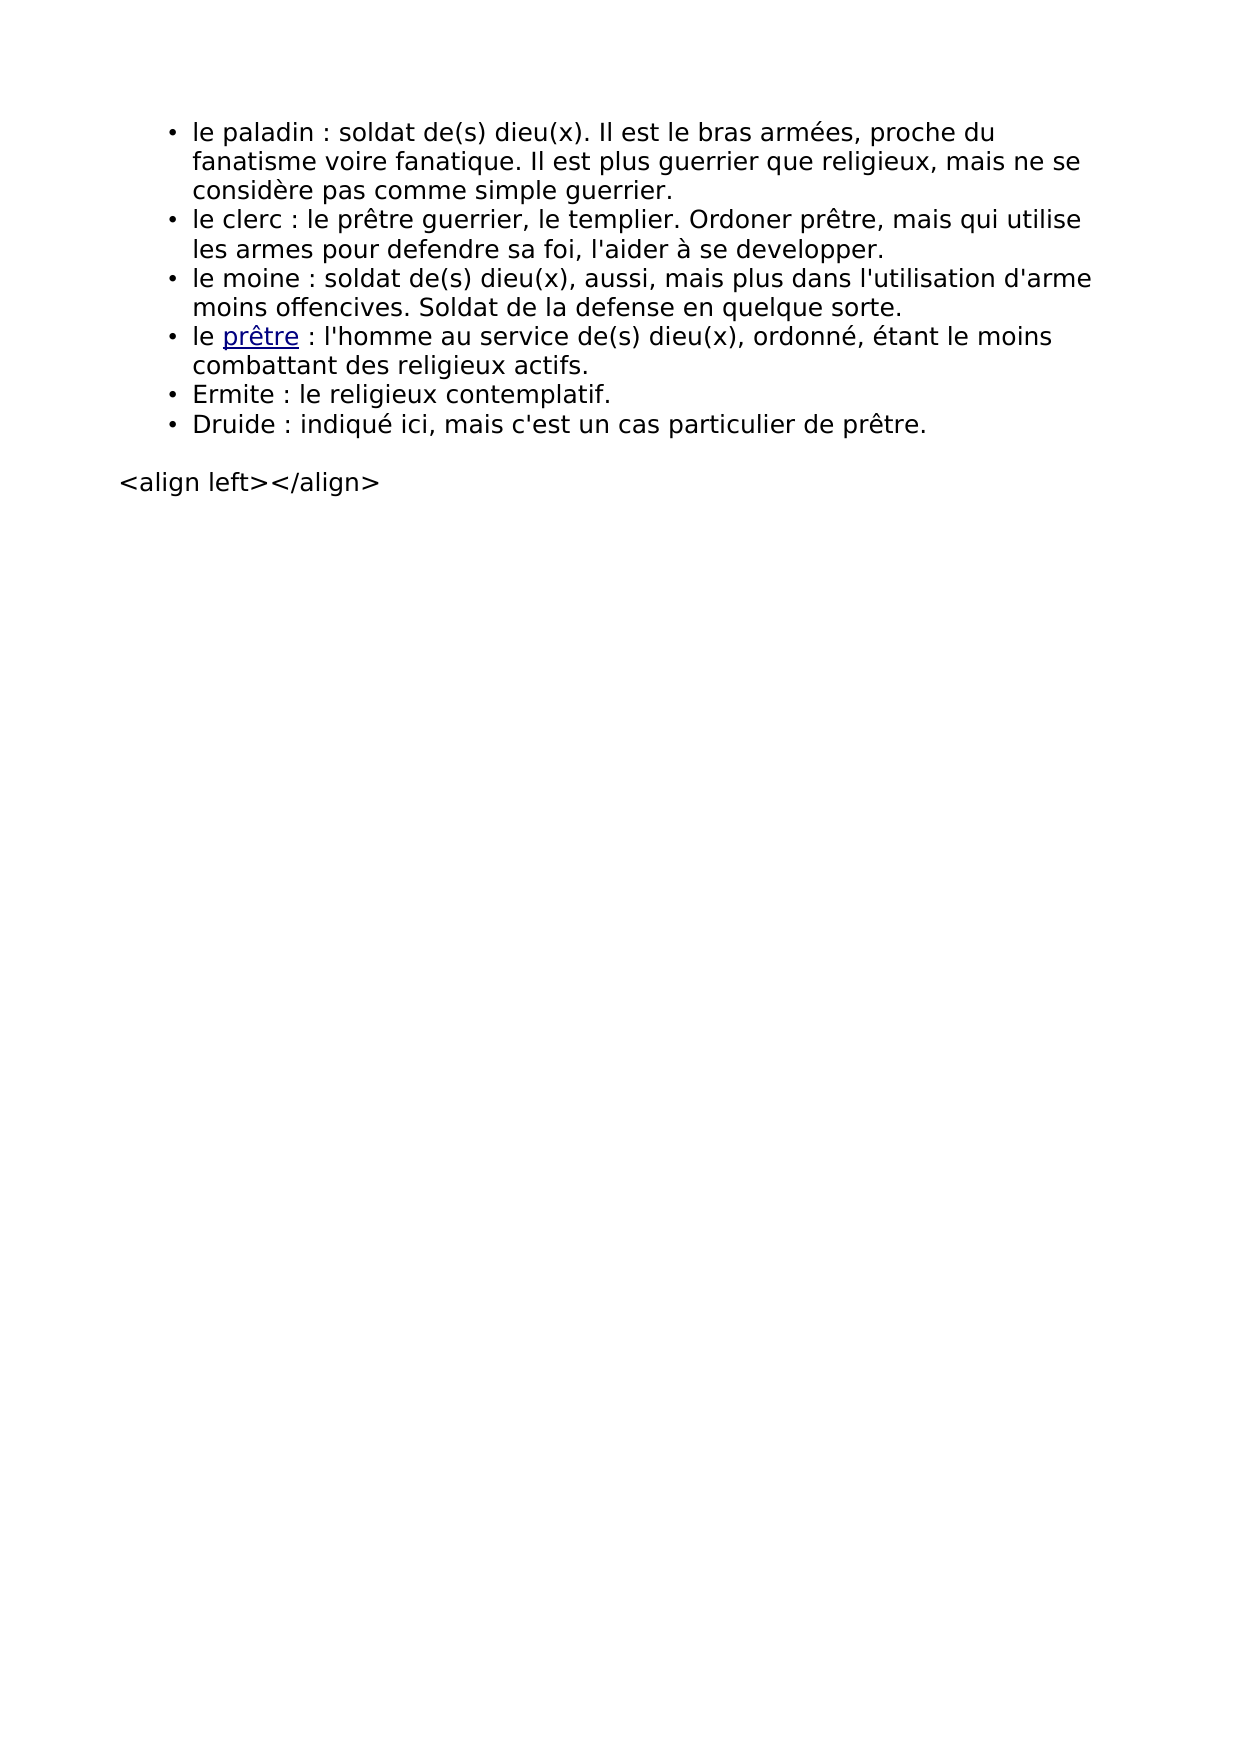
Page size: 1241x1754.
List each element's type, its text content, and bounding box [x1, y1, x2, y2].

list le prêtre : l'homme au service de(s) dieu(x), ordonné, étant le moins combattant des religieux actifs. [177, 322, 1122, 381]
text <align left></align> [118, 468, 1122, 498]
list le clerc : le prêtre guerrier, le templier. Ordoner prêtre, mais qui utilise les armes pour defendre sa foi, l'aider à se developper. [177, 206, 1122, 264]
list le paladin : soldat de(s) dieu(x). Il est le bras armées, proche du fanatisme voire fanatique. Il est plus guerrier que religieux, mais ne se considère pas comme simple guerrier. [177, 118, 1122, 206]
list Ermite : le religieux contemplatif. [177, 381, 1122, 410]
list le moine : soldat de(s) dieu(x), aussi, mais plus dans l'utilisation d'arme moins offencives. Soldat de la defense en quelque sorte. [177, 264, 1122, 322]
list Druide : indiqué ici, mais c'est un cas particulier de prêtre. [177, 410, 1122, 439]
